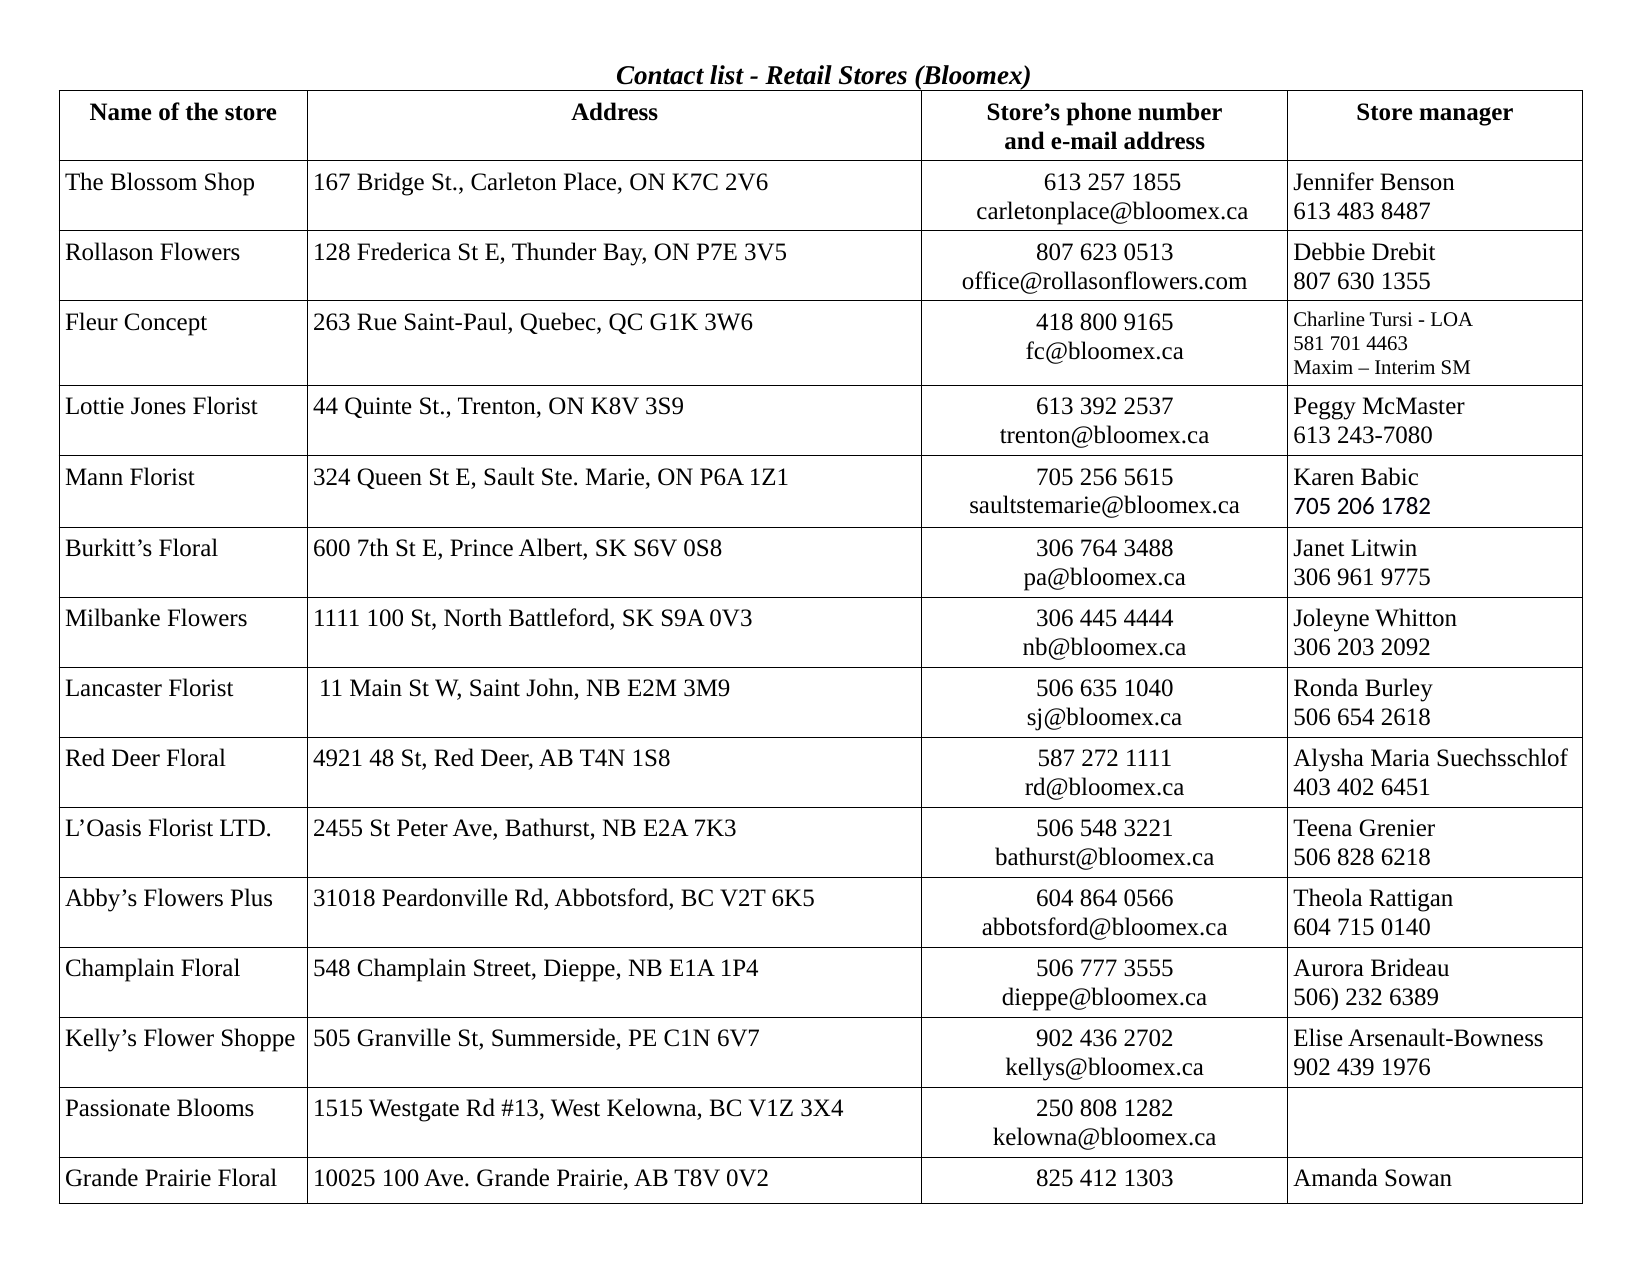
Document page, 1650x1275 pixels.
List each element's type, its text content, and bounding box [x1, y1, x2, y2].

table_cell Elise Arsenault-Bowness 902 439 1976 [1288, 1018, 1582, 1087]
table_cell Charline Tursi - LOA 581 701 4463 Maxim – Interim SM [1288, 301, 1582, 385]
table_cell 825 412 1303 [922, 1158, 1287, 1203]
table_cell 902 436 2702 kellys@bloomex.ca [922, 1018, 1287, 1087]
table_cell 31018 Peardonville Rd, Abbotsford, BC V2T 6K5 [308, 878, 921, 947]
table_cell 506 635 1040 sj@bloomex.ca [922, 668, 1287, 737]
table_cell The Blossom Shop [60, 161, 307, 230]
table_cell Grande Prairie Floral [60, 1158, 307, 1203]
table_cell Joleyne Whitton 306 203 2092 [1288, 598, 1582, 667]
table_cell Jennifer Benson 613 483 8487 [1288, 161, 1582, 230]
table_cell Champlain Floral [60, 948, 307, 1017]
table_cell 324 Queen St E, Sault Ste. Marie, ON P6A 1Z1 [308, 456, 921, 527]
table_cell 418 800 9165 fc@bloomex.ca [922, 301, 1287, 385]
table_cell 705 256 5615 saultstemarie@bloomex.ca [922, 456, 1287, 527]
table_cell Red Deer Floral [60, 738, 307, 807]
table_cell 613 257 1855 carletonplace@bloomex.ca [922, 161, 1287, 230]
table_cell 807 623 0513 office@rollasonflowers.com [922, 231, 1287, 300]
table_cell Lancaster Florist [60, 668, 307, 737]
table_cell Janet Litwin 306 961 9775 [1288, 528, 1582, 597]
table_cell 44 Quinte St., Trenton, ON K8V 3S9 [308, 386, 921, 455]
table_cell Debbie Drebit 807 630 1355 [1288, 231, 1582, 300]
table_cell 263 Rue Saint-Paul, Quebec, QC G1K 3W6 [308, 301, 921, 385]
table_cell 1515 Westgate Rd #13, West Kelowna, BC V1Z 3X4 [308, 1088, 921, 1157]
table_cell 250 808 1282 kelowna@bloomex.ca [922, 1088, 1287, 1157]
table_cell 167 Bridge St., Carleton Place, ON K7C 2V6 [308, 161, 921, 230]
table_cell Rollason Flowers [60, 231, 307, 300]
table_cell 600 7th St E, Prince Albert, SK S6V 0S8 [308, 528, 921, 597]
table_cell Milbanke Flowers [60, 598, 307, 667]
table_cell Mann Florist [60, 456, 307, 527]
table_header Store manager [1288, 91, 1582, 160]
table_cell 128 Frederica St E, Thunder Bay, ON P7E 3V5 [308, 231, 921, 300]
table_cell 4921 48 St, Red Deer, AB T4N 1S8 [308, 738, 921, 807]
table_cell Teena Grenier 506 828 6218 [1288, 808, 1582, 877]
table_cell 306 764 3488 pa@bloomex.ca [922, 528, 1287, 597]
table_cell 505 Granville St, Summerside, PE C1N 6V7 [308, 1018, 921, 1087]
table_cell 613 392 2537 trenton@bloomex.ca [922, 386, 1287, 455]
table_cell Fleur Concept [60, 301, 307, 385]
table_header Name of the store [60, 91, 307, 160]
table_cell 604 864 0566 abbotsford@bloomex.ca [922, 878, 1287, 947]
table_cell 1111 100 St, North Battleford, SK S9A 0V3 [308, 598, 921, 667]
table_cell 506 777 3555 dieppe@bloomex.ca [922, 948, 1287, 1017]
table_cell Amanda Sowan [1288, 1158, 1582, 1203]
table_cell [1288, 1088, 1582, 1157]
table_cell 10025 100 Ave. Grande Prairie, AB T8V 0V2 [308, 1158, 921, 1203]
table_cell Aurora Brideau 506) 232 6389 [1288, 948, 1582, 1017]
table_cell Karen Babic 705 206 1782 [1288, 456, 1582, 527]
table_cell 11 Main St W, Saint John, NB E2M 3M9 [308, 668, 921, 737]
table_cell Alysha Maria Suechsschlof 403 402 6451 [1288, 738, 1582, 807]
table_cell 506 548 3221 bathurst@bloomex.ca [922, 808, 1287, 877]
table_header Store’s phone number and e-mail address [922, 91, 1287, 160]
table_cell Abby’s Flowers Plus [60, 878, 307, 947]
table_cell Burkitt’s Floral [60, 528, 307, 597]
text Contact list - Retail Stores (Bloomex) [59, 59, 1591, 90]
table_cell Theola Rattigan 604 715 0140 [1288, 878, 1582, 947]
table_cell Passionate Blooms [60, 1088, 307, 1157]
table_cell Ronda Burley 506 654 2618 [1288, 668, 1582, 737]
table_header Address [308, 91, 921, 160]
table_cell 2455 St Peter Ave, Bathurst, NB E2A 7K3 [308, 808, 921, 877]
table_cell 548 Champlain Street, Dieppe, NB E1A 1P4 [308, 948, 921, 1017]
table_cell 306 445 4444 nb@bloomex.ca [922, 598, 1287, 667]
table_cell Lottie Jones Florist [60, 386, 307, 455]
table_cell Kelly’s Flower Shoppe [60, 1018, 307, 1087]
table_cell 587 272 1111 rd@bloomex.ca [922, 738, 1287, 807]
table_cell Peggy McMaster 613 243-7080 [1288, 386, 1582, 455]
table_cell L’Oasis Florist LTD. [60, 808, 307, 877]
